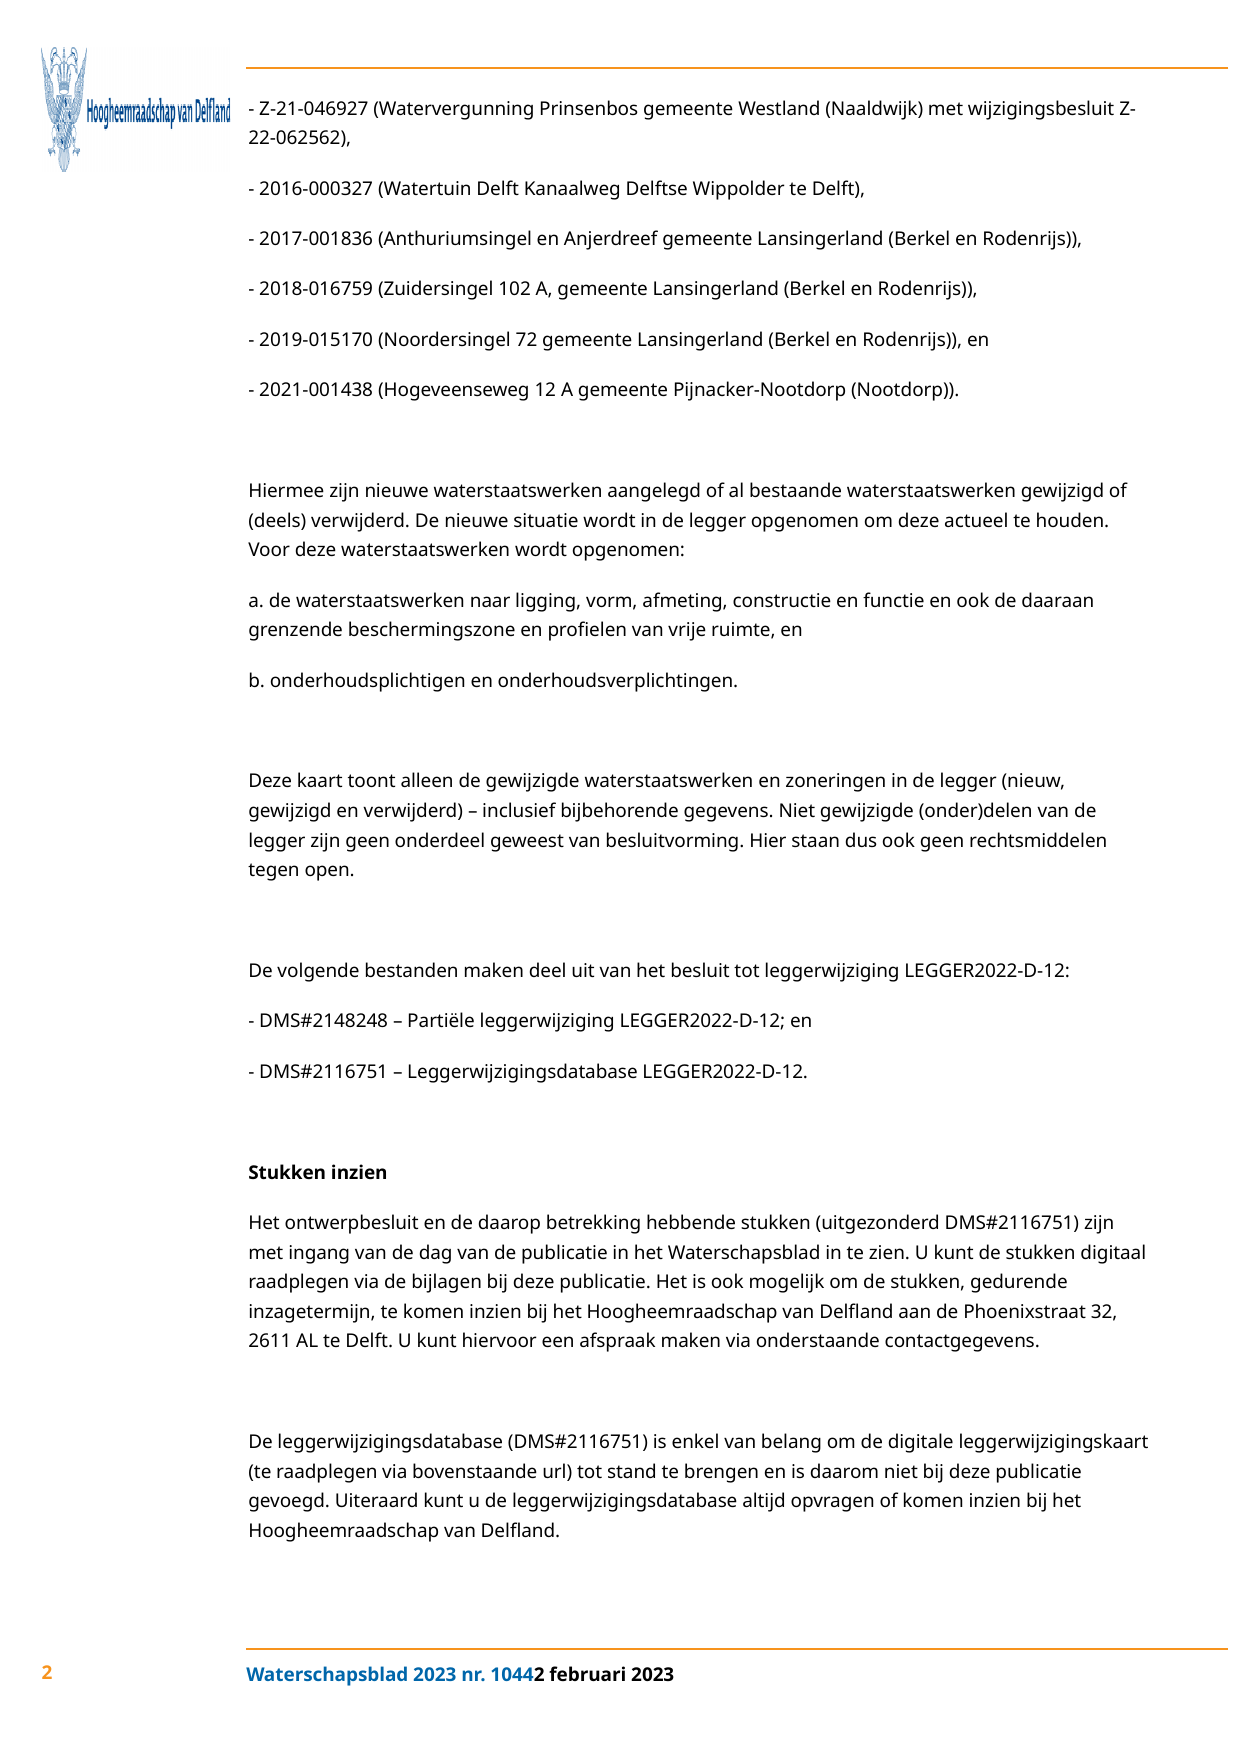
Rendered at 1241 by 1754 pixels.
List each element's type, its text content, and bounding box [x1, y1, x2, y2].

text De leggerwijzigingsdatabase (DMS#2116751) is enkel van belang om de digitale leggerwijzigingskaart (te raadplegen via bovenstaande url) tot stand te brengen en is daarom niet bij deze publicatie gevoegd. Uiteraard kunt u de leggerwijzigingsdatabase altijd opvragen of komen inzien bij het Hoogheemraadschap van Delfland. [248, 1428, 1152, 1543]
text a. de waterstaatswerken naar ligging, vorm, afmeting, constructie en functie en ook de daaraan grenzende beschermingszone en profielen van vrije ruimte, en [248, 587, 1152, 642]
text - Z-21-046927 (Watervergunning Prinsenbos gemeente Westland (Naaldwijk) met wijzigingsbesluit Z-22-062562), [248, 95, 1152, 150]
text - 2019-015170 (Noordersingel 72 gemeente Lansingerland (Berkel en Rodenrijs)), en [248, 326, 1152, 352]
text - 2017-001836 (Anthuriumsingel en Anjerdreef gemeente Lansingerland (Berkel en Rodenrijs)), [248, 225, 1152, 251]
text Stukken inzien [248, 1159, 1152, 1185]
text - 2021-001438 (Hogeveenseweg 12 A gemeente Pijnacker-Nootdorp (Nootdorp)). [248, 376, 1152, 402]
text Het ontwerpbesluit en de daarop betrekking hebbende stukken (uitgezonderd DMS#2116751) zijn met ingang van de dag van de publicatie in het Waterschapsblad in te zien. U kunt de stukken digitaal raadplegen via de bijlagen bij deze publicatie. Het is ook mogelijk om de stukken, gedurende inzagetermijn, te komen inzien bij het Hoogheemraadschap van Delfland aan de Phoenixstraat 32, 2611 AL te Delft. U kunt hiervoor een afspraak maken via onderstaande contactgegevens. [248, 1209, 1152, 1353]
picture [41, 47, 231, 172]
text De volgende bestanden maken deel uit van het besluit tot leggerwijziging LEGGER2022-D-12: [248, 957, 1152, 983]
text Deze kaart toont alleen de gewijzigde waterstaatswerken en zoneringen in de legger (nieuw, gewijzigd en verwijderd) – inclusief bijbehorende gegevens. Niet gewijzigde (onder)delen van de legger zijn geen onderdeel geweest van besluitvorming. Hier staan dus ook geen rechtsmiddelen tegen open. [248, 768, 1152, 882]
text b. onderhoudsplichtigen en onderhoudsverplichtingen. [248, 667, 1152, 693]
text - 2016-000327 (Watertuin Delft Kanaalweg Delftse Wippolder te Delft), [248, 175, 1152, 201]
text Hiermee zijn nieuwe waterstaatswerken aangelegd of al bestaande waterstaatswerken gewijzigd of (deels) verwijderd. De nieuwe situatie wordt in de legger opgenomen om deze actueel te houden. Voor deze waterstaatswerken wordt opgenomen: [248, 477, 1152, 562]
text - DMS#2116751 – Leggerwijzigingsdatabase LEGGER2022-D-12. [248, 1058, 1152, 1084]
text - DMS#2148248 – Partiële leggerwijziging LEGGER2022-D-12; en [248, 1008, 1152, 1033]
text - 2018-016759 (Zuidersingel 102 A, gemeente Lansingerland (Berkel en Rodenrijs)), [248, 276, 1152, 301]
